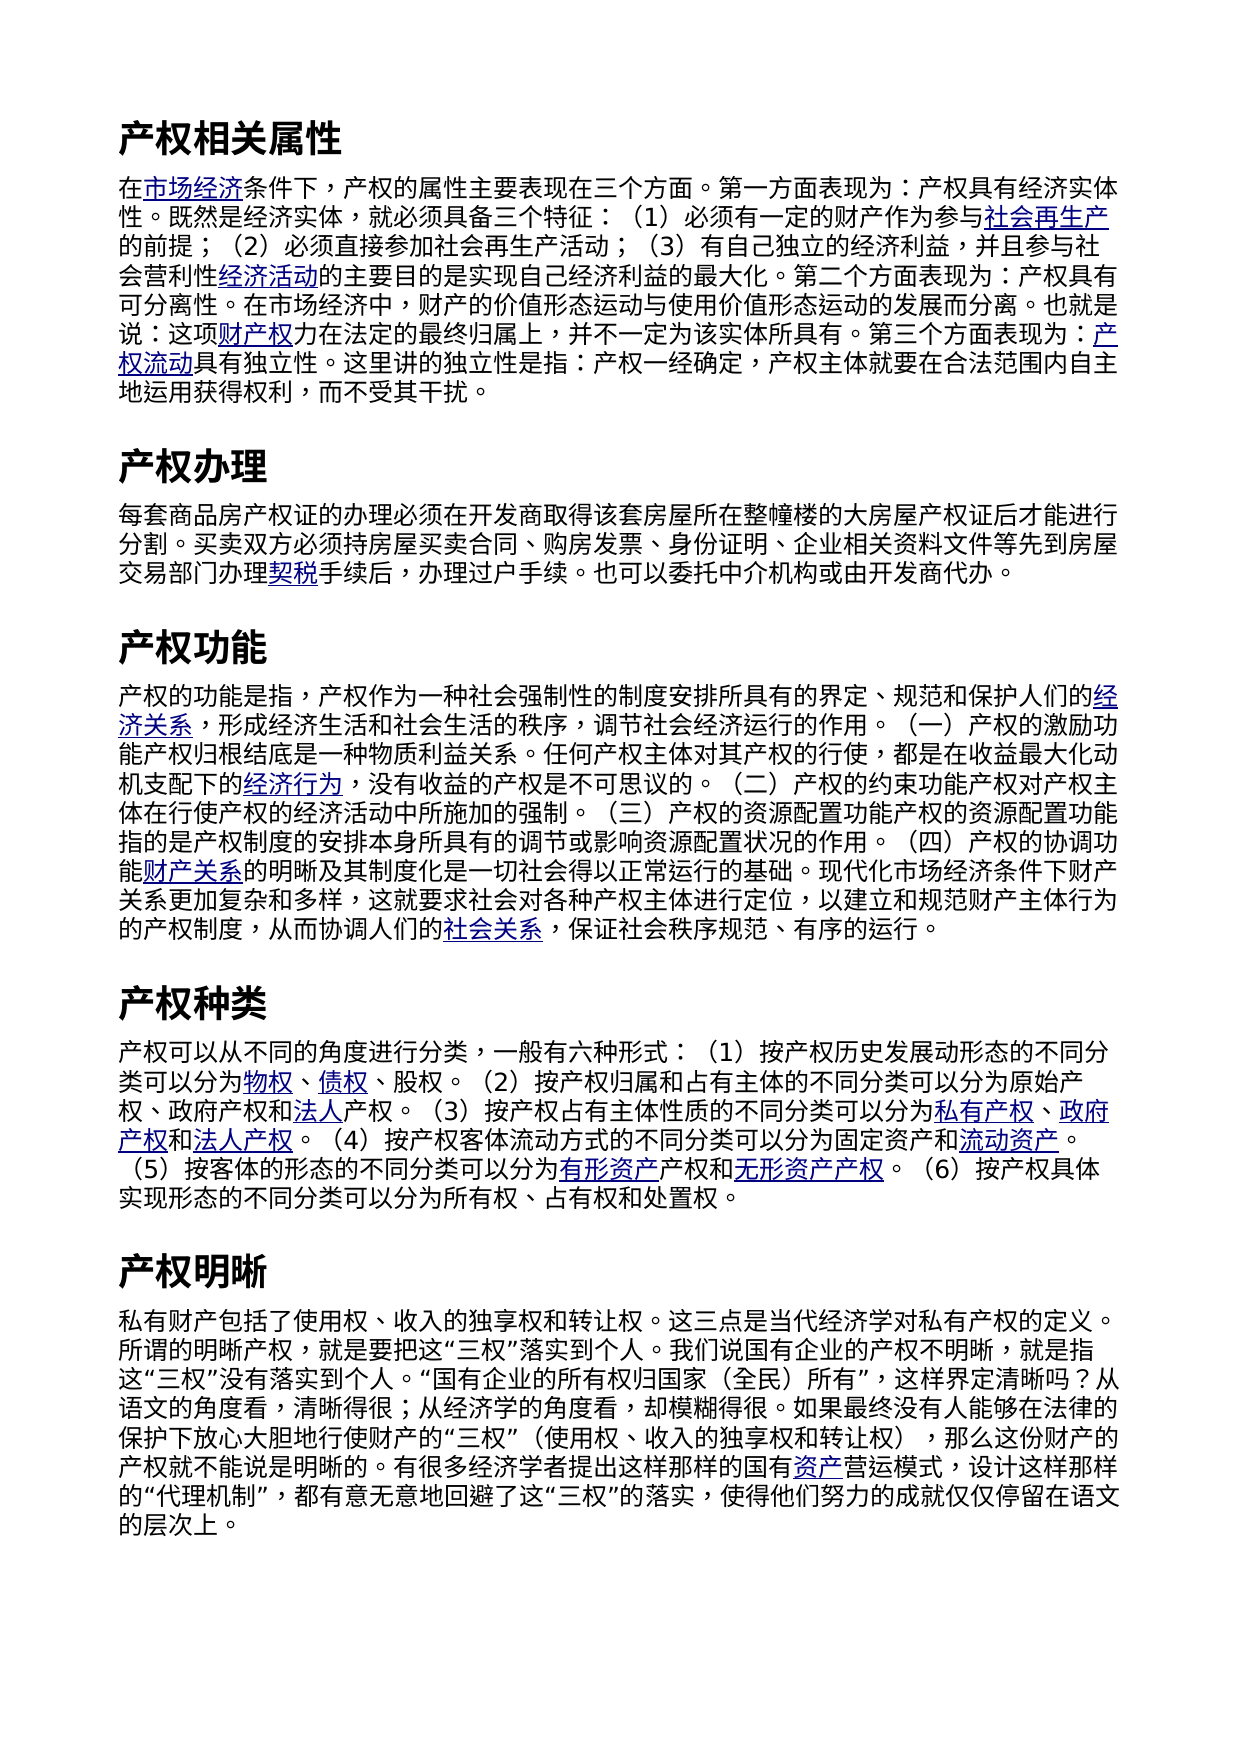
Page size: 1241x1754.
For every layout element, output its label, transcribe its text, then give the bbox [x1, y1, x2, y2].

text 产权可以从不同的角度进行分类，一般有六种形式：（1）按产权历史发展动形态的不同分类可以分为物权、债权、股权。（2）按产权归属和占有主体的不同分类可以分为原始产权、政府产权和法人产权。（3）按产权占有主体性质的不同分类可以分为私有产权、政府产权和法人产权。（4）按产权客体流动方式的不同分类可以分为固定资产和流动资产。（5）按客体的形态的不同分类可以分为有形资产产权和无形资产产权。（6）按产权具体实现形态的不同分类可以分为所有权、占有权和处置权。 [118, 1038, 1122, 1213]
subtitle 产权功能 [118, 626, 1122, 670]
text 在市场经济条件下，产权的属性主要表现在三个方面。第一方面表现为：产权具有经济实体性。既然是经济实体，就必须具备三个特征：（1）必须有一定的财产作为参与社会再生产的前提；（2）必须直接参加社会再生产活动；（3）有自己独立的经济利益，并且参与社会营利性经济活动的主要目的是实现自己经济利益的最大化。第二个方面表现为：产权具有可分离性。在市场经济中，财产的价值形态运动与使用价值形态运动的发展而分离。也就是说：这项财产权力在法定的最终归属上，并不一定为该实体所具有。第三个方面表现为：产权流动具有独立性。这里讲的独立性是指：产权一经确定，产权主体就要在合法范围内自主地运用获得权利，而不受其干扰。 [118, 174, 1122, 408]
text 私有财产包括了使用权、收入的独享权和转让权。这三点是当代经济学对私有产权的定义。所谓的明晰产权，就是要把这“三权”落实到个人。我们说国有企业的产权不明晰，就是指这“三权”没有落实到个人。“国有企业的所有权归国家（全民）所有”，这样界定清晰吗？从语文的角度看，清晰得很；从经济学的角度看，却模糊得很。如果最终没有人能够在法律的保护下放心大胆地行使财产的“三权”（使用权、收入的独享权和转让权），那么这份财产的产权就不能说是明晰的。有很多经济学者提出这样那样的国有资产营运模式，设计这样那样的“代理机制”，都有意无意地回避了这“三权”的落实，使得他们努力的成就仅仅停留在语文的层次上。 [118, 1307, 1122, 1541]
subtitle 产权种类 [118, 982, 1122, 1026]
text 每套商品房产权证的办理必须在开发商取得该套房屋所在整幢楼的大房屋产权证后才能进行分割。买卖双方必须持房屋买卖合同、购房发票、身份证明、企业相关资料文件等先到房屋交易部门办理契税手续后，办理过户手续。也可以委托中介机构或由开发商代办。 [118, 501, 1122, 589]
subtitle 产权明晰 [118, 1251, 1122, 1295]
subtitle 产权办理 [118, 445, 1122, 489]
subtitle 产权相关属性 [118, 118, 1122, 162]
text 产权的功能是指，产权作为一种社会强制性的制度安排所具有的界定、规范和保护人们的经济关系，形成经济生活和社会生活的秩序，调节社会经济运行的作用。（一）产权的激励功能产权归根结底是一种物质利益关系。任何产权主体对其产权的行使，都是在收益最大化动机支配下的经济行为，没有收益的产权是不可思议的。（二）产权的约束功能产权对产权主体在行使产权的经济活动中所施加的强制。（三）产权的资源配置功能产权的资源配置功能指的是产权制度的安排本身所具有的调节或影响资源配置状况的作用。（四）产权的协调功能财产关系的明晰及其制度化是一切社会得以正常运行的基础。现代化市场经济条件下财产关系更加复杂和多样，这就要求社会对各种产权主体进行定位，以建立和规范财产主体行为的产权制度，从而协调人们的社会关系，保证社会秩序规范、有序的运行。 [118, 682, 1122, 945]
